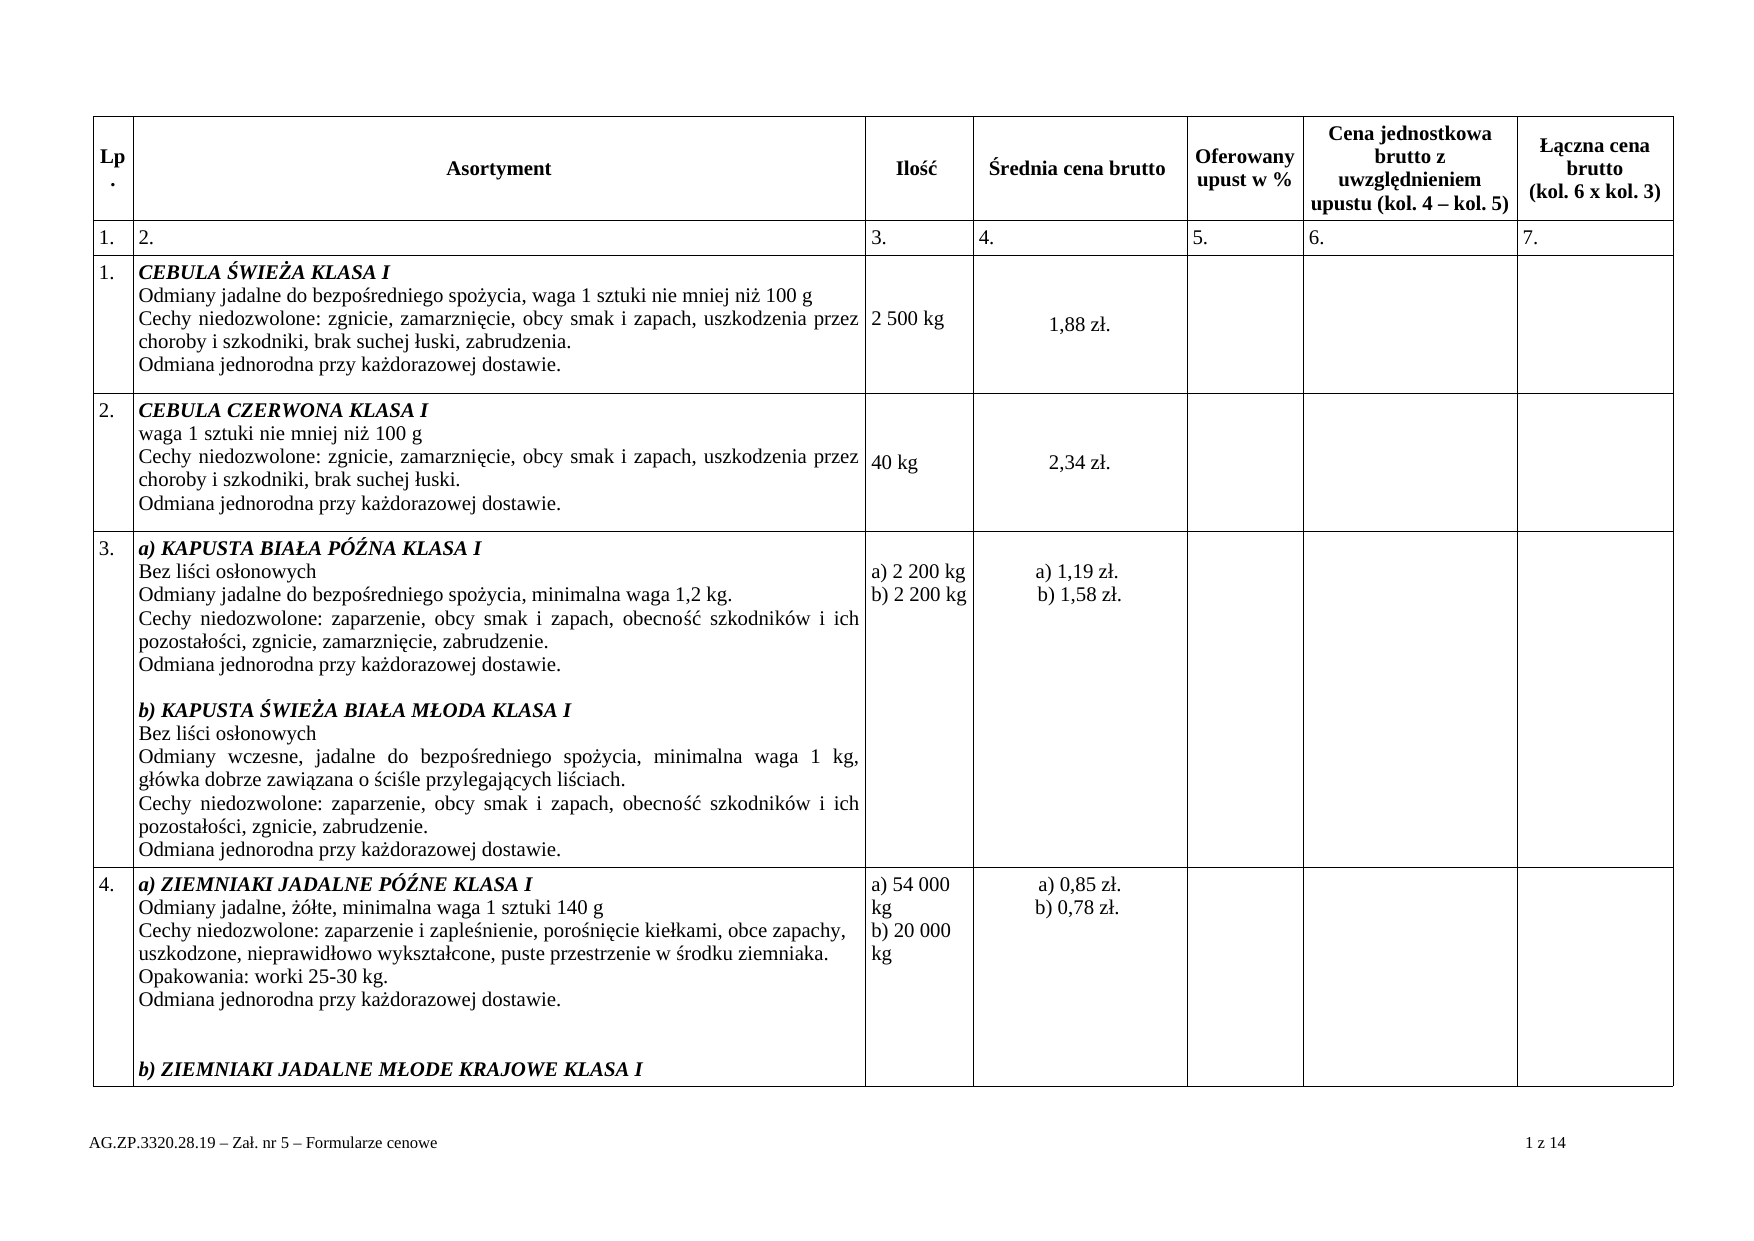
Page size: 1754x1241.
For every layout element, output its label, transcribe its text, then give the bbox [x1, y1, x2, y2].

table_cell [1518, 394, 1673, 531]
table_cell a) 0,85 zł. b) 0,78 zł. [974, 868, 1187, 1086]
table_cell [1188, 256, 1303, 393]
table_cell 2 500 kg [866, 256, 973, 393]
table_cell 40 kg [866, 394, 973, 531]
table_cell 2. [94, 394, 133, 531]
table_cell a) ZIEMNIAKI JADALNE PÓŹNE KLASA I Odmiany jadalne, żółte, minimalna waga 1 sztuki 140 g Cechy niedozwolone: zaparzenie i zapleśnienie, porośnięcie kiełkami, obce zapachy, uszkodzone, nieprawidłowo wykształcone, puste przestrzenie w środku ziemniaka. Opakowania: worki 25-30 kg. Odmiana jednorodna przy każdorazowej dostawie. b) ZIEMNIAKI JADALNE MŁODE KRAJOWE KLASA I [134, 868, 865, 1086]
table_cell 2. [134, 221, 865, 255]
table_header Oferowany upust w % [1188, 117, 1303, 220]
table_cell [1518, 868, 1673, 1086]
table_header Łączna cena brutto (kol. 6 x kol. 3) [1518, 117, 1673, 220]
table_cell [1304, 868, 1517, 1086]
table_cell CEBULA CZERWONA KLASA I waga 1 sztuki nie mniej niż 100 g Cechy niedozwolone: zgnicie, zamarznięcie, obcy smak i zapach, uszkodzenia przez choroby i szkodniki, brak suchej łuski. Odmiana jednorodna przy każdorazowej dostawie. [134, 394, 865, 531]
table_header Cena jednostkowa brutto z uwzględnieniem upustu (kol. 4 – kol. 5) [1304, 117, 1517, 220]
table_cell [1188, 868, 1303, 1086]
table_header Asortyment [134, 117, 865, 220]
table_cell [1304, 394, 1517, 531]
table_cell 4. [974, 221, 1187, 255]
table_cell 7. [1518, 221, 1673, 255]
table_cell 6. [1304, 221, 1517, 255]
table_cell [1304, 532, 1517, 867]
table_cell [1304, 256, 1517, 393]
table_cell 5. [1188, 221, 1303, 255]
table_cell 2,34 zł. [974, 394, 1187, 531]
table_header Lp. [94, 117, 133, 220]
table_cell 3. [94, 532, 133, 867]
table_cell CEBULA ŚWIEŻA KLASA I Odmiany jadalne do bezpośredniego spożycia, waga 1 sztuki nie mniej niż 100 g Cechy niedozwolone: zgnicie, zamarznięcie, obcy smak i zapach, uszkodzenia przez choroby i szkodniki, brak suchej łuski, zabrudzenia. Odmiana jednorodna przy każdorazowej dostawie. [134, 256, 865, 393]
table_cell [1518, 532, 1673, 867]
table_cell 3. [866, 221, 973, 255]
table_cell a) 2 200 kg b) 2 200 kg [866, 532, 973, 867]
table_cell 4. [94, 868, 133, 1086]
table_cell 1. [94, 221, 133, 255]
table_cell a) 54 000 kg b) 20 000 kg [866, 868, 973, 1086]
table_cell [1188, 532, 1303, 867]
table_header Ilość [866, 117, 973, 220]
table_cell a) KAPUSTA BIAŁA PÓŹNA KLASA I Bez liści osłonowych Odmiany jadalne do bezpośredniego spożycia, minimalna waga 1,2 kg. Cechy niedozwolone: zaparzenie, obcy smak i zapach, obecność szkodników i ich pozostałości, zgnicie, zamarznięcie, zabrudzenie. Odmiana jednorodna przy każdorazowej dostawie. b) KAPUSTA ŚWIEŻA BIAŁA MŁODA KLASA I Bez liści osłonowych Odmiany wczesne, jadalne do bezpośredniego spożycia, minimalna waga 1 kg, główka dobrze zawiązana o ściśle przylegających liściach. Cechy niedozwolone: zaparzenie, obcy smak i zapach, obecność szkodników i ich pozostałości, zgnicie, zabrudzenie. Odmiana jednorodna przy każdorazowej dostawie. [134, 532, 865, 867]
table_cell a) 1,19 zł. b) 1,58 zł. [974, 532, 1187, 867]
table_cell 1. [94, 256, 133, 393]
table_cell [1188, 394, 1303, 531]
table_header Średnia cena brutto [974, 117, 1187, 220]
table_cell 1,88 zł. [974, 256, 1187, 393]
table_cell [1518, 256, 1673, 393]
